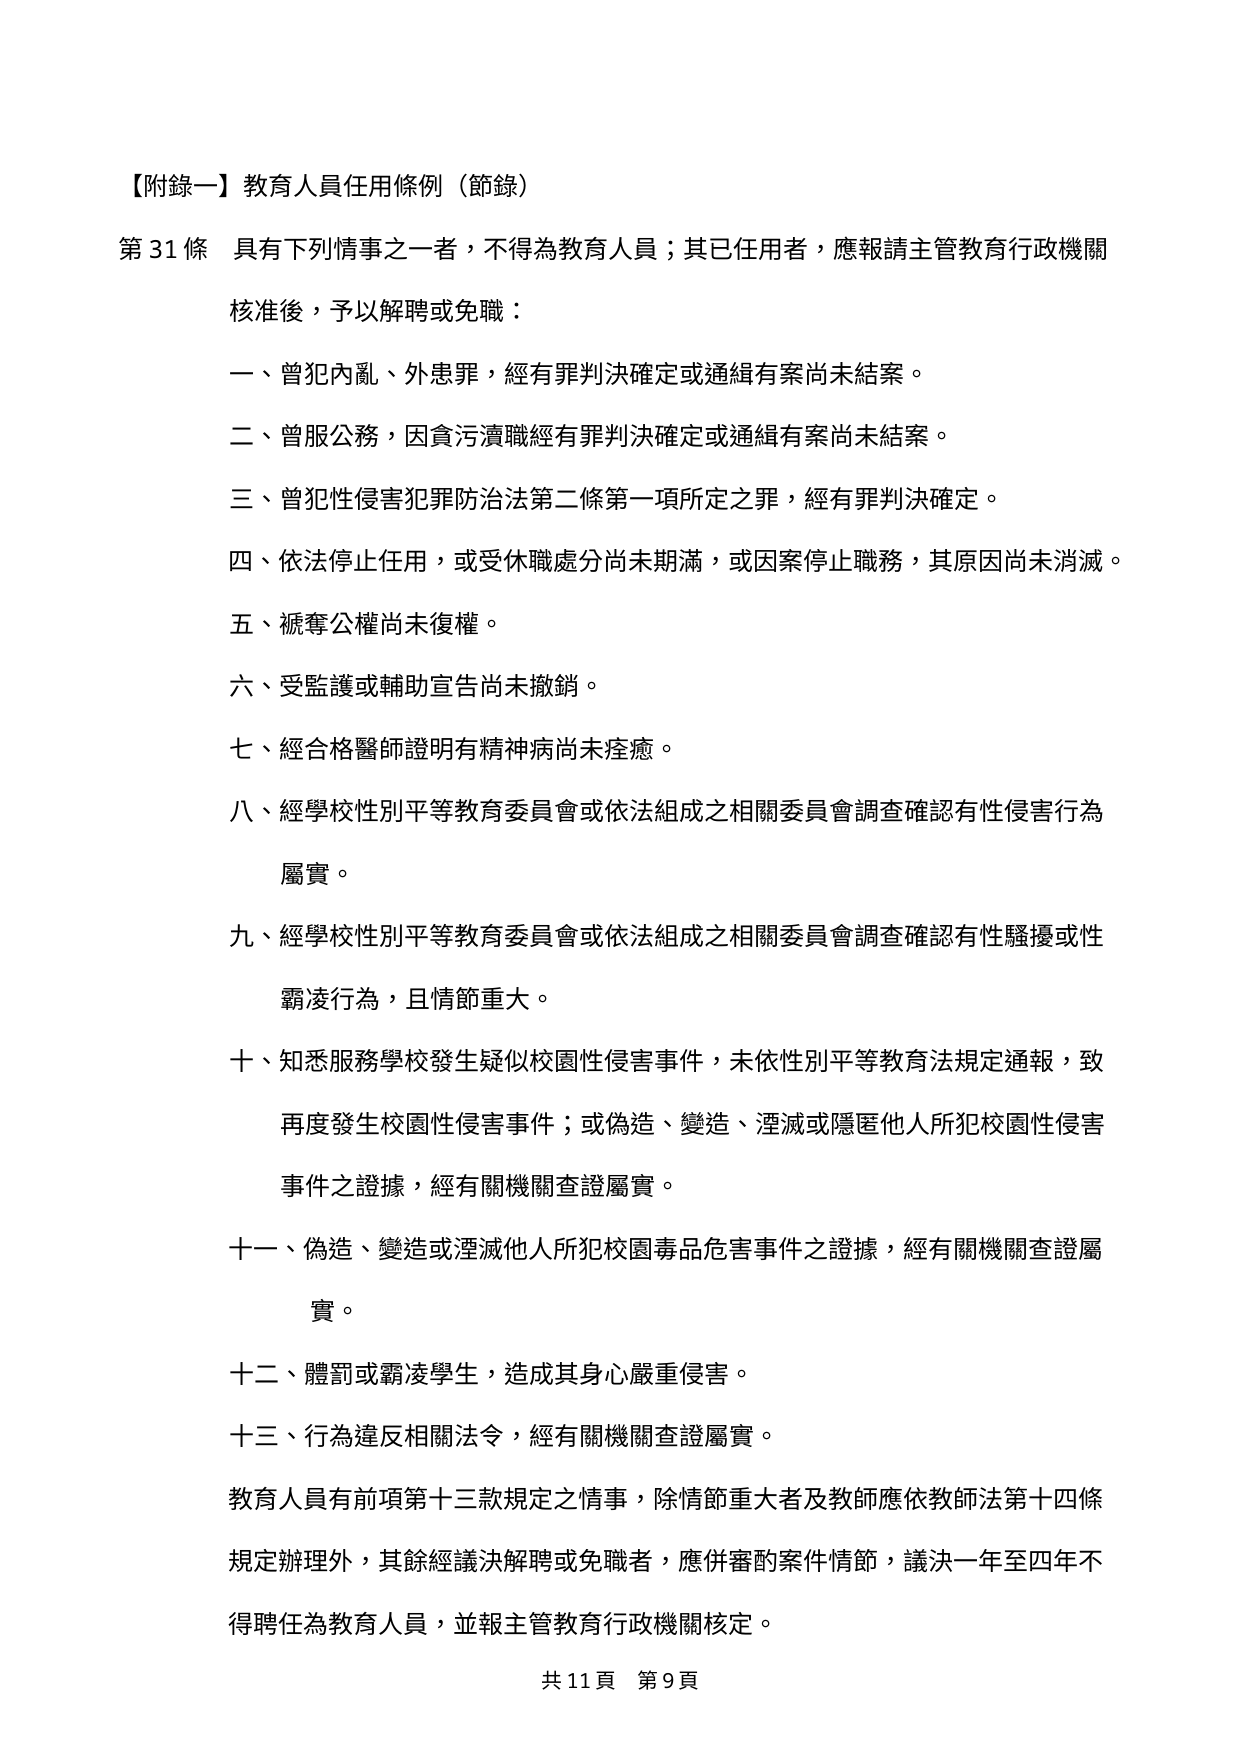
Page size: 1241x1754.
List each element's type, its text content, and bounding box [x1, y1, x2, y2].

text 第31條 具有下列情事之一者，不得為教育人員；其已任用者，應報請主管教育行政機關核准後，予以解聘或免職： [118, 206, 1122, 331]
text 四、依法停止任用，或受休職處分尚未期滿，或因案停止職務，其原因尚未消滅。 [229, 518, 1122, 581]
text 十二、體罰或霸凌學生，造成其身心嚴重侵害。 [118, 1331, 1122, 1393]
text 【附錄一】教育人員任用條例（節錄） [118, 143, 1122, 206]
text 八、經學校性別平等教育委員會或依法組成之相關委員會調查確認有性侵害行為 屬實。 [229, 768, 1122, 893]
text 三、曾犯性侵害犯罪防治法第二條第一項所定之罪，經有罪判決確定。 [118, 456, 1122, 518]
text 六、受監護或輔助宣告尚未撤銷。 [118, 643, 1122, 706]
text 五、褫奪公權尚未復權。 [118, 581, 1122, 643]
text 一、曾犯內亂、外患罪，經有罪判決確定或通緝有案尚未結案。 [118, 331, 1122, 393]
text 七、經合格醫師證明有精神病尚未痊癒。 [118, 706, 1122, 768]
text 九、經學校性別平等教育委員會或依法組成之相關委員會調查確認有性騷擾或性 霸凌行為，且情節重大。 [229, 893, 1122, 1018]
text 十三、行為違反相關法令，經有關機關查證屬實。 [118, 1393, 1122, 1456]
text 十、知悉服務學校發生疑似校園性侵害事件，未依性別平等教育法規定通報，致再度發生校園性侵害事件；或偽造、變造、湮滅或隱匿他人所犯校園性侵害事件之證據，經有關機關查證屬實。 [229, 1018, 1122, 1206]
text 教育人員有前項第十三款規定之情事，除情節重大者及教師應依教師法第十四條規定辦理外，其餘經議決解聘或免職者，應併審酌案件情節，議決一年至四年不得聘任為教育人員，並報主管教育行政機關核定。 [229, 1456, 1122, 1643]
text 十一、偽造、變造或湮滅他人所犯校園毒品危害事件之證據，經有關機關查證屬實。 [229, 1206, 1122, 1331]
text 二、曾服公務，因貪污瀆職經有罪判決確定或通緝有案尚未結案。 [118, 393, 1122, 456]
